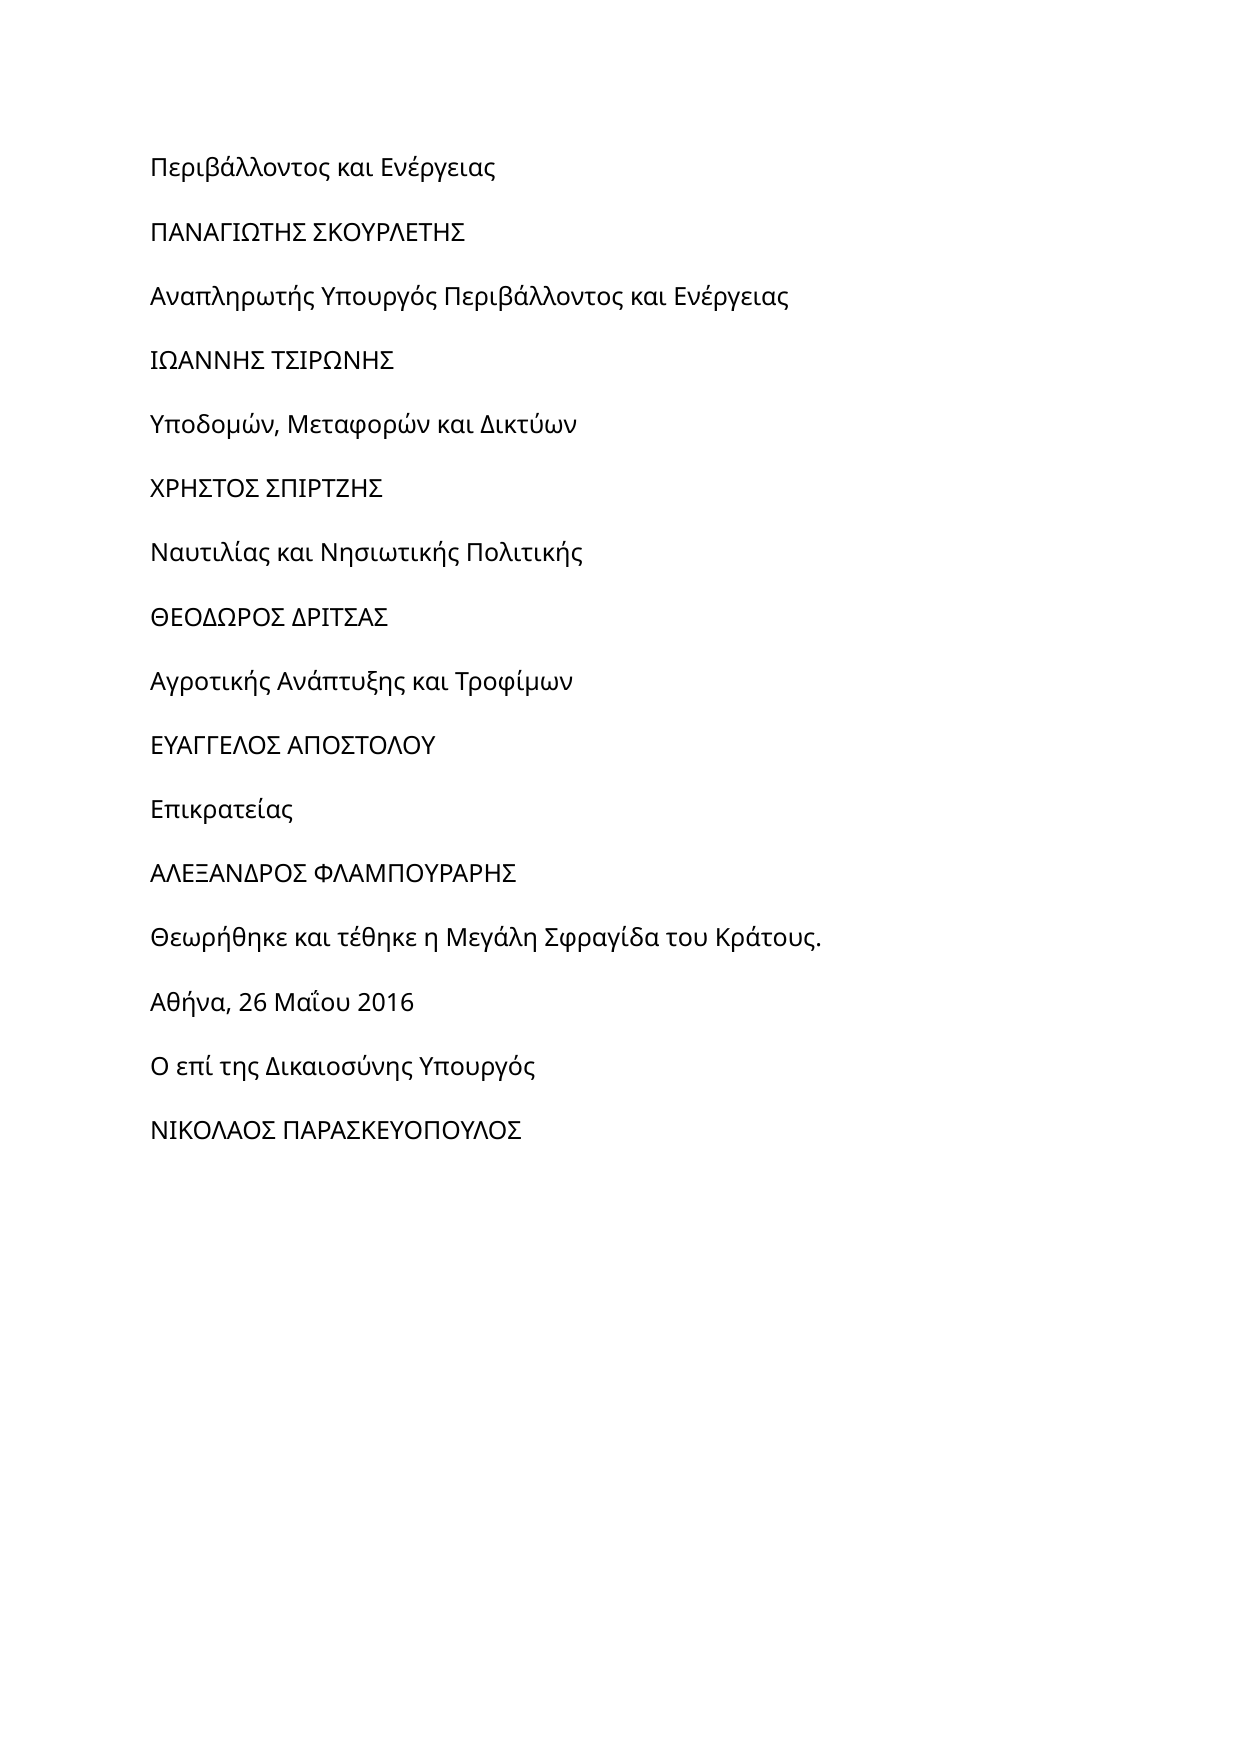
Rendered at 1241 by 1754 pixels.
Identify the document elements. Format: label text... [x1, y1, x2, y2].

text ΘΕΟΔΩΡΟΣ ΔΡΙΤΣΑΣ [150, 599, 1090, 633]
text Ναυτιλίας και Νησιωτικής Πολιτικής [150, 535, 1090, 569]
text Αναπληρωτής Υπουργός Περιβάλλοντος και Ενέργειας [150, 278, 1090, 312]
text Επικρατείας [150, 792, 1090, 826]
text Αθήνα, 26 Μαΐου 2016 [150, 984, 1090, 1018]
text ΑΛΕΞΑΝΔΡΟΣ ΦΛΑΜΠΟΥΡΑΡΗΣ [150, 856, 1090, 890]
text ΧΡΗΣΤΟΣ ΣΠΙΡΤΖΗΣ [150, 471, 1090, 505]
text Θεωρήθηκε και τέθηκε η Μεγάλη Σφραγίδα του Κράτους. [150, 920, 1090, 954]
text ΝΙΚΟΛΑΟΣ ΠΑΡΑΣΚΕΥΟΠΟΥΛΟΣ [150, 1112, 1090, 1147]
text Αγροτικής Ανάπτυξης και Τροφίμων [150, 663, 1090, 697]
text ΙΩΑΝΝΗΣ ΤΣΙΡΩΝΗΣ [150, 342, 1090, 377]
text Υποδομών, Μεταφορών και Δικτύων [150, 407, 1090, 441]
text ΕΥΑΓΓΕΛΟΣ ΑΠΟΣΤΟΛΟΥ [150, 727, 1090, 762]
text Περιβάλλοντος και Ενέργειας [150, 150, 1090, 184]
text Ο επί της Δικαιοσύνης Υπουργός [150, 1048, 1090, 1082]
text ΠΑΝΑΓΙΩΤΗΣ ΣΚΟΥΡΛΕΤΗΣ [150, 214, 1090, 248]
